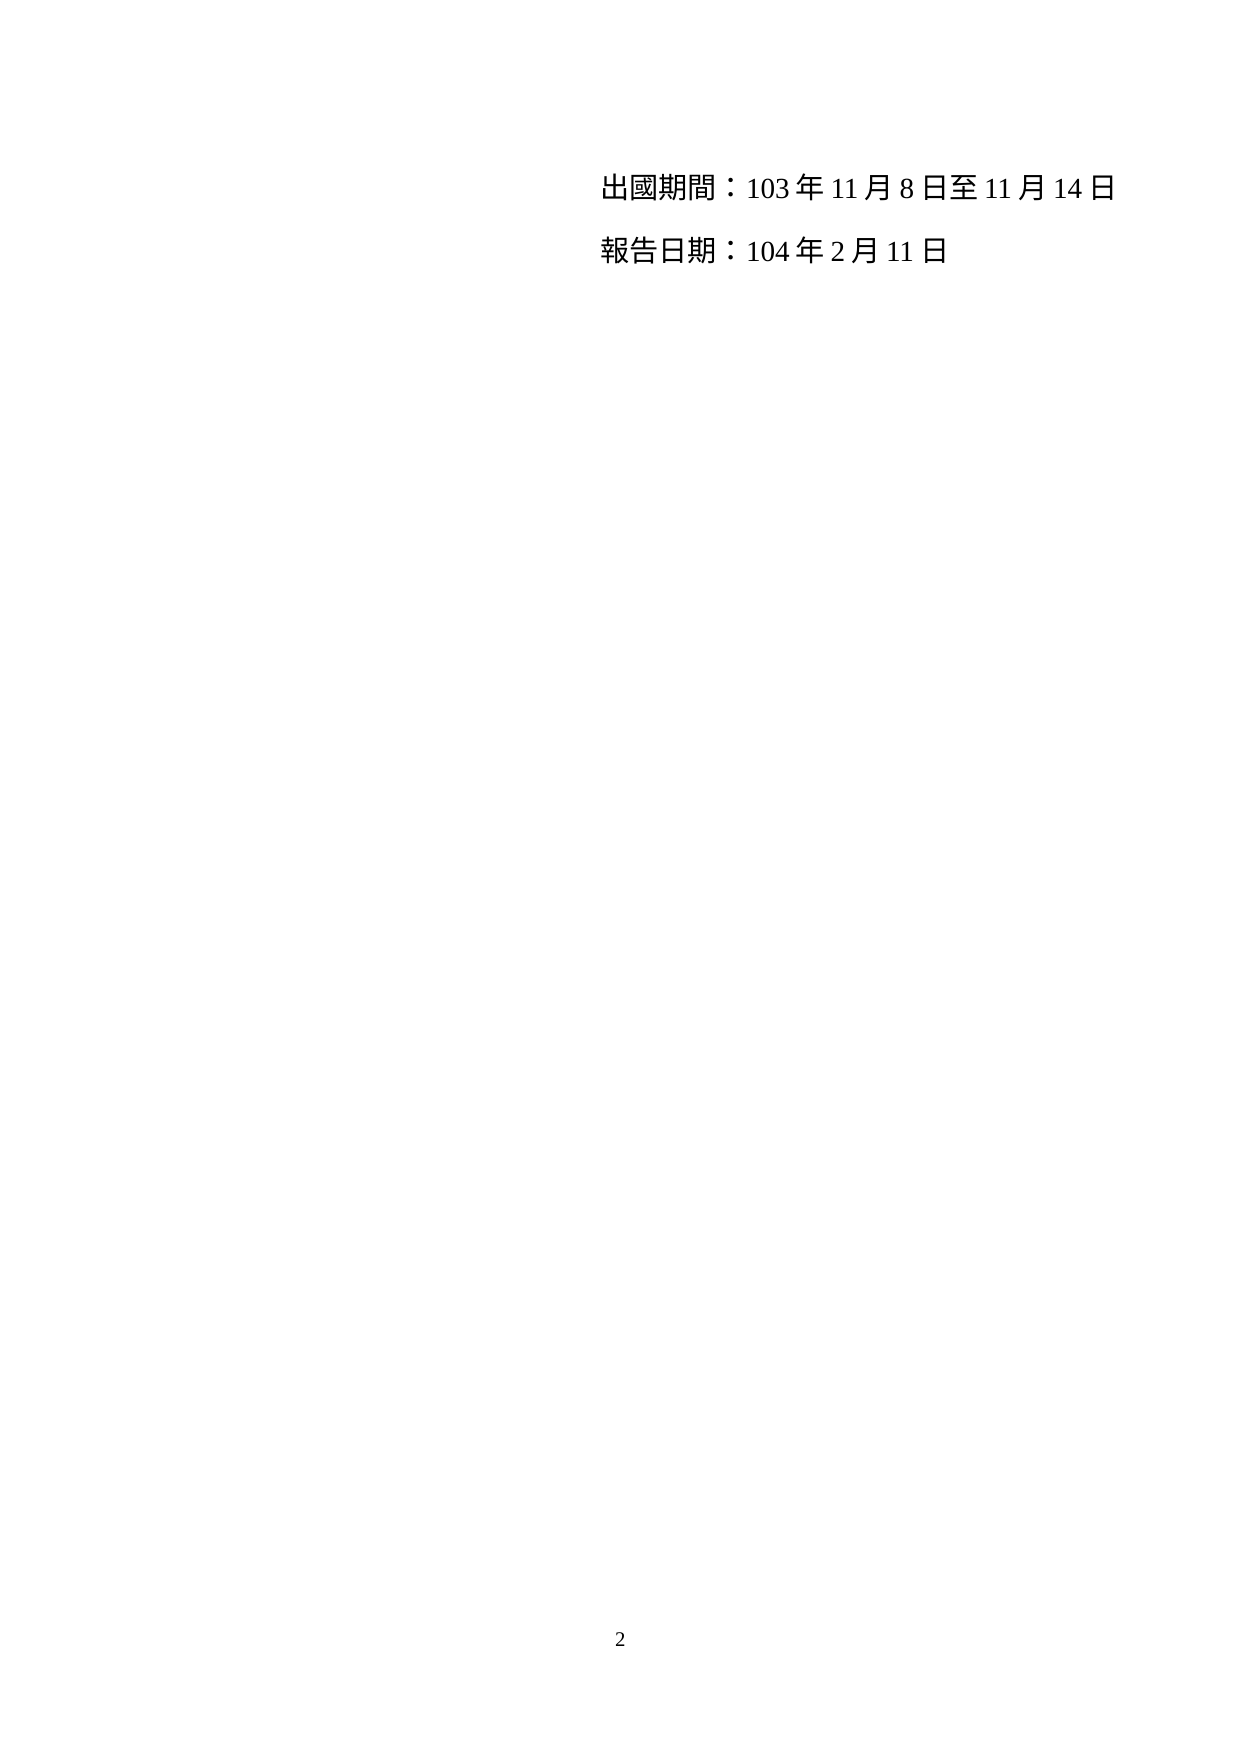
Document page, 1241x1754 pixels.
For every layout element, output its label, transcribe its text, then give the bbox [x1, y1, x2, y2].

text 出國期間：103年11月8日至11月14日 [187, 164, 1144, 207]
text 報告日期：104年2月11日 [187, 228, 1053, 270]
